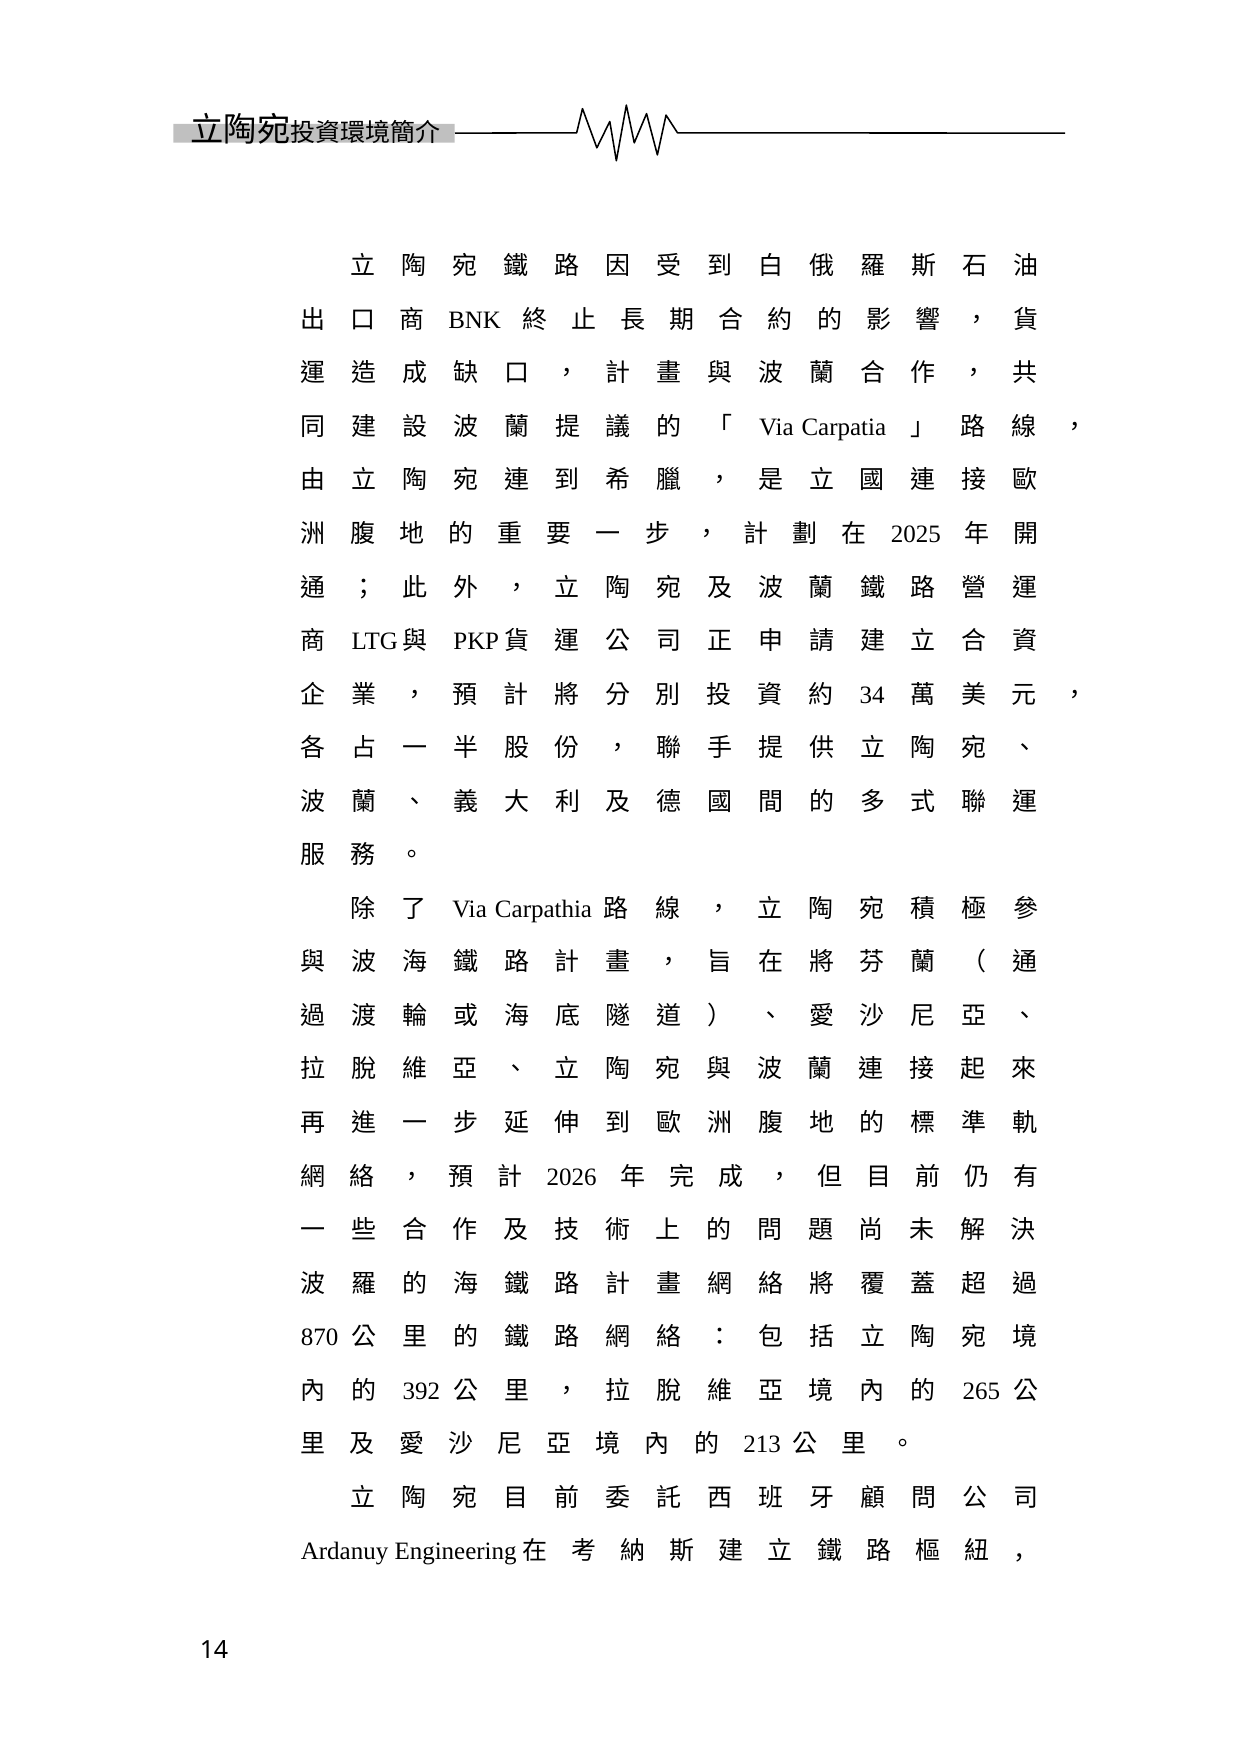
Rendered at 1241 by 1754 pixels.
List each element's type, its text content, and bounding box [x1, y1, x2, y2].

text 除了Via Carpathia路線，立陶宛積極參與波海鐵路計畫，旨在將芬蘭（通過渡輪或海底隧道）、愛沙尼亞、拉脫維亞、立陶宛與波蘭連接起來，再進一步延伸到歐洲腹地的標準軌網絡，預計2026年完成，但目前仍有一些合作及技術上的問題尚未解決。波羅的海鐵路計畫網絡將覆蓋超過870公里的鐵路網絡：包括立陶宛境內的392公里，拉脫維亞境內的265公里及愛沙尼亞境內的213公里。 [276, 880, 1063, 1469]
text 立陶宛目前委託西班牙顧問公司Ardanuy Engineering在考納斯建立鐵路樞紐， [276, 1469, 1063, 1576]
text 立陶宛鐵路因受到白俄羅斯石油出口商BNK終止長期合約的影響，貨運造成缺口，計畫與波蘭合作，共同建設波蘭提議的「Via Carpatia」路線，由立陶宛連到希臘，是立國連接歐洲腹地的重要一步，計劃在2025年開通；此外，立陶宛及波蘭鐵路營運商LTG與PKP貨運公司正申請建立合資企業，預計將分別投資約34萬美元，各占一半股份，聯手提供立陶宛、波蘭、義大利及德國間的多式聯運服務。 [276, 237, 1063, 880]
